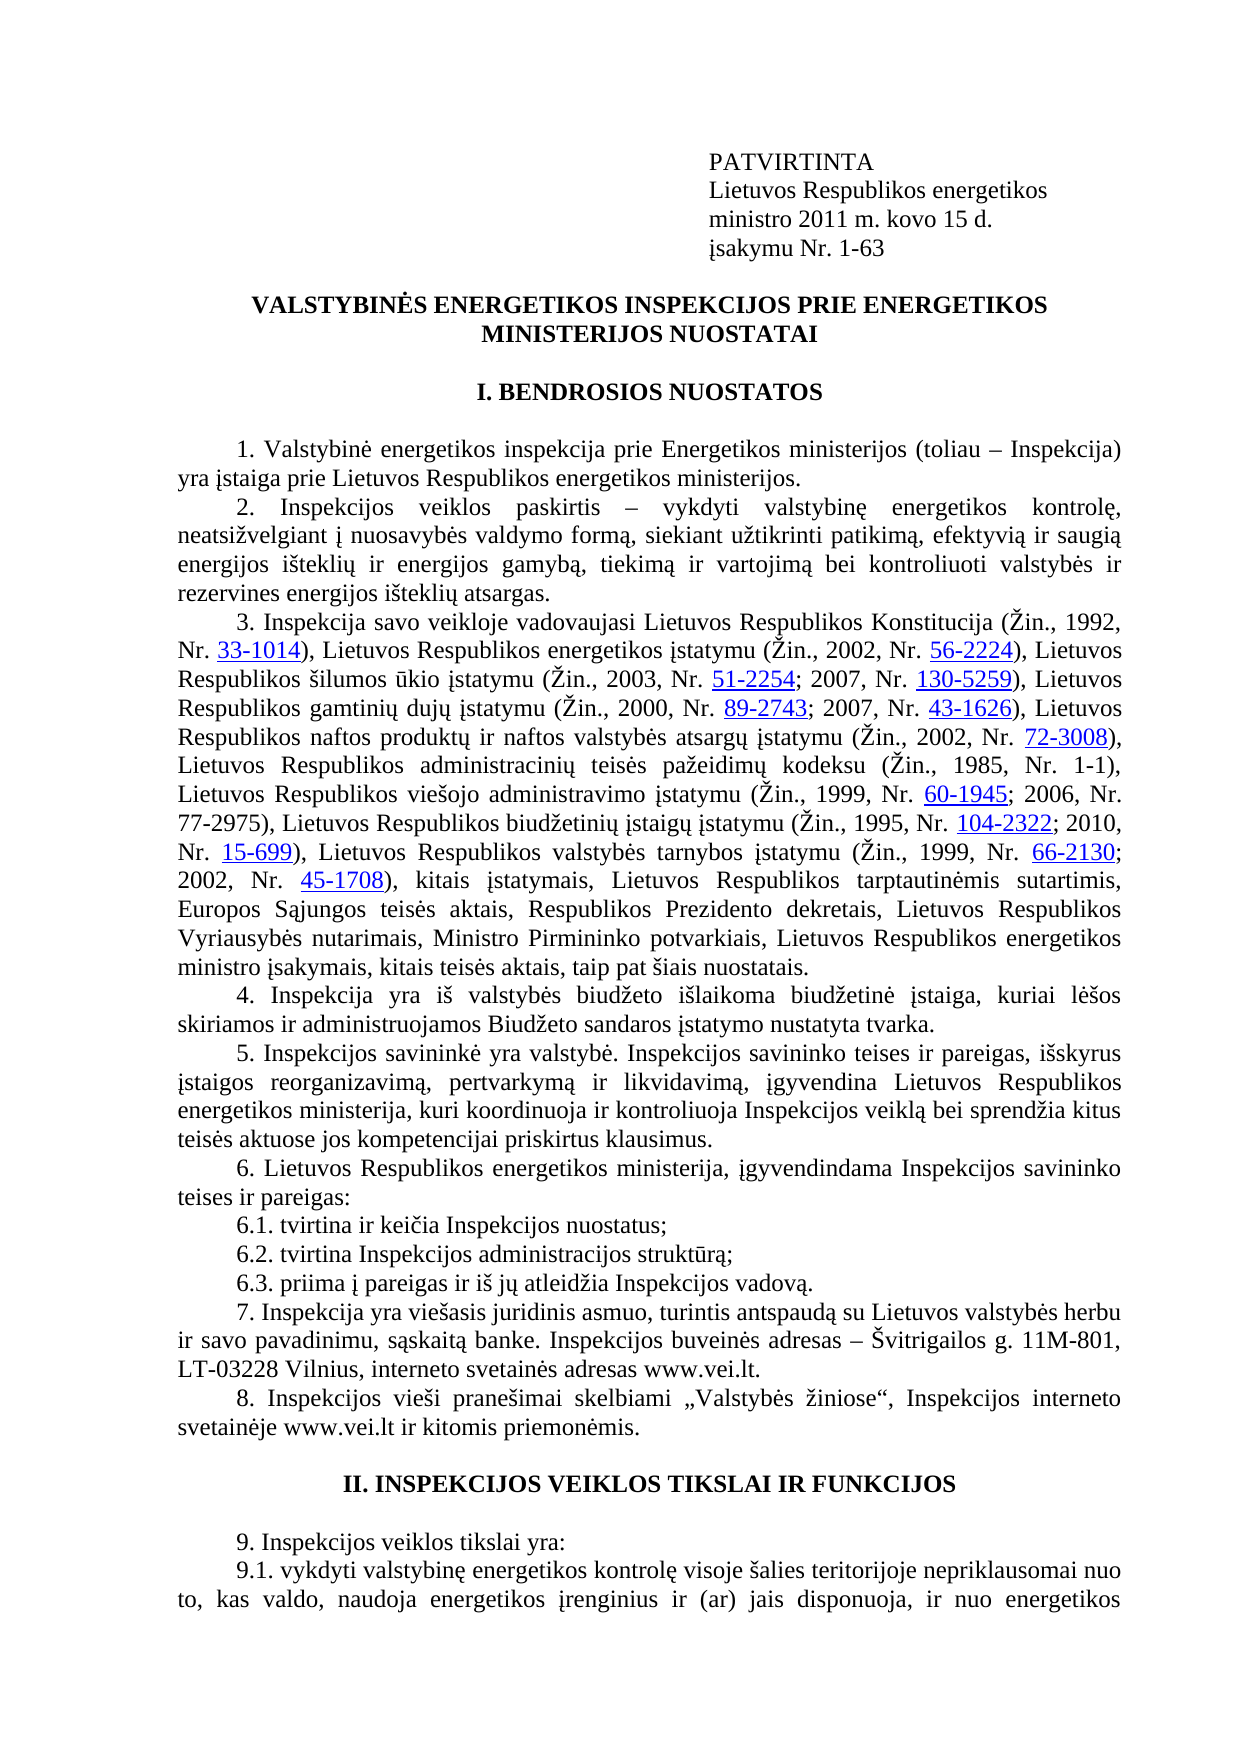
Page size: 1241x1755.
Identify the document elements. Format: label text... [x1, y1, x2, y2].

text įsakymu Nr. 1-63 [177, 233, 1122, 262]
text 7. Inspekcija yra viešasis juridinis asmuo, turintis antspaudą su Lietuvos valstybės herbu ir savo pavadinimu, sąskaitą banke. Inspekcijos buveinės adresas – Švitrigailos g. 11M-801, LT-03228 Vilnius, interneto svetainės adresas www.vei.lt. [177, 1297, 1122, 1383]
text 6. Lietuvos Respublikos energetikos ministerija, įgyvendindama Inspekcijos savininko teises ir pareigas: [177, 1153, 1122, 1211]
text 9. Inspekcijos veiklos tikslai yra: [177, 1527, 1122, 1556]
text 5. Inspekcijos savininkė yra valstybė. Inspekcijos savininko teises ir pareigas, išskyrus įstaigos reorganizavimą, pertvarkymą ir likvidavimą, įgyvendina Lietuvos Respublikos energetikos ministerija, kuri koordinuoja ir kontroliuoja Inspekcijos veiklą bei sprendžia kitus teisės aktuose jos kompetencijai priskirtus klausimus. [177, 1038, 1122, 1153]
text 2. Inspekcijos veiklos paskirtis – vykdyti valstybinę energetikos kontrolę, neatsižvelgiant į nuosavybės valdymo formą, siekiant užtikrinti patikimą, efektyvią ir saugią energijos išteklių ir energijos gamybą, tiekimą ir vartojimą bei kontroliuoti valstybės ir rezervines energijos išteklių atsargas. [177, 492, 1122, 607]
text ministro 2011 m. kovo 15 d. [177, 204, 1122, 233]
text Lietuvos Respublikos energetikos [177, 176, 1122, 204]
text VALSTYBINĖS ENERGETIKOS INSPEKCIJOS PRIE ENERGETIKOS MINISTERIJOS NUOSTATAI [177, 291, 1122, 348]
text II. INSPEKCIJOS VEIKLOS TIKSLAI IR FUNKCIJOS [177, 1469, 1122, 1498]
text 6.3. priima į pareigas ir iš jų atleidžia Inspekcijos vadovą. [177, 1268, 1122, 1297]
text 8. Inspekcijos vieši pranešimai skelbiami „Valstybės žiniose“, Inspekcijos interneto svetainėje www.vei.lt ir kitomis priemonėmis. [177, 1383, 1122, 1441]
text 9.1. vykdyti valstybinę energetikos kontrolę visoje šalies teritorijoje nepriklausomai nuo to, kas valdo, naudoja energetikos įrenginius ir (ar) jais disponuoja, ir nuo energetikos [177, 1556, 1122, 1613]
text 1. Valstybinė energetikos inspekcija prie Energetikos ministerijos (toliau – Inspekcija) yra įstaiga prie Lietuvos Respublikos energetikos ministerijos. [177, 434, 1122, 492]
text 6.1. tvirtina ir keičia Inspekcijos nuostatus; [177, 1211, 1122, 1239]
text 3. Inspekcija savo veikloje vadovaujasi Lietuvos Respublikos Konstitucija (Žin., 1992, Nr. 33-1014), Lietuvos Respublikos energetikos įstatymu (Žin., 2002, Nr. 56-2224), Lietuvos Respublikos šilumos ūkio įstatymu (Žin., 2003, Nr. 51-2254; 2007, Nr. 130-5259), Lietuvos Respublikos gamtinių dujų įstatymu (Žin., 2000, Nr. 89-2743; 2007, Nr. 43-1626), Lietuvos Respublikos naftos produktų ir naftos valstybės atsargų įstatymu (Žin., 2002, Nr. 72-3008), Lietuvos Respublikos administracinių teisės pažeidimų kodeksu (Žin., 1985, Nr. 1-1), Lietuvos Respublikos viešojo administravimo įstatymu (Žin., 1999, Nr. 60-1945; 2006, Nr. 77-2975), Lietuvos Respublikos biudžetinių įstaigų įstatymu (Žin., 1995, Nr. 104-2322; 2010, Nr. 15-699), Lietuvos Respublikos valstybės tarnybos įstatymu (Žin., 1999, Nr. 66-2130; 2002, Nr. 45-1708), kitais įstatymais, Lietuvos Respublikos tarptautinėmis sutartimis, Europos Sąjungos teisės aktais, Respublikos Prezidento dekretais, Lietuvos Respublikos Vyriausybės nutarimais, Ministro Pirmininko potvarkiais, Lietuvos Respublikos energetikos ministro įsakymais, kitais teisės aktais, taip pat šiais nuostatais. [177, 607, 1122, 981]
text PATVIRTINTA [177, 147, 1122, 176]
text 4. Inspekcija yra iš valstybės biudžeto išlaikoma biudžetinė įstaiga, kuriai lėšos skiriamos ir administruojamos Biudžeto sandaros įstatymo nustatyta tvarka. [177, 981, 1122, 1038]
text 6.2. tvirtina Inspekcijos administracijos struktūrą; [177, 1239, 1122, 1268]
text I. BENDROSIOS NUOSTATOS [177, 377, 1122, 406]
